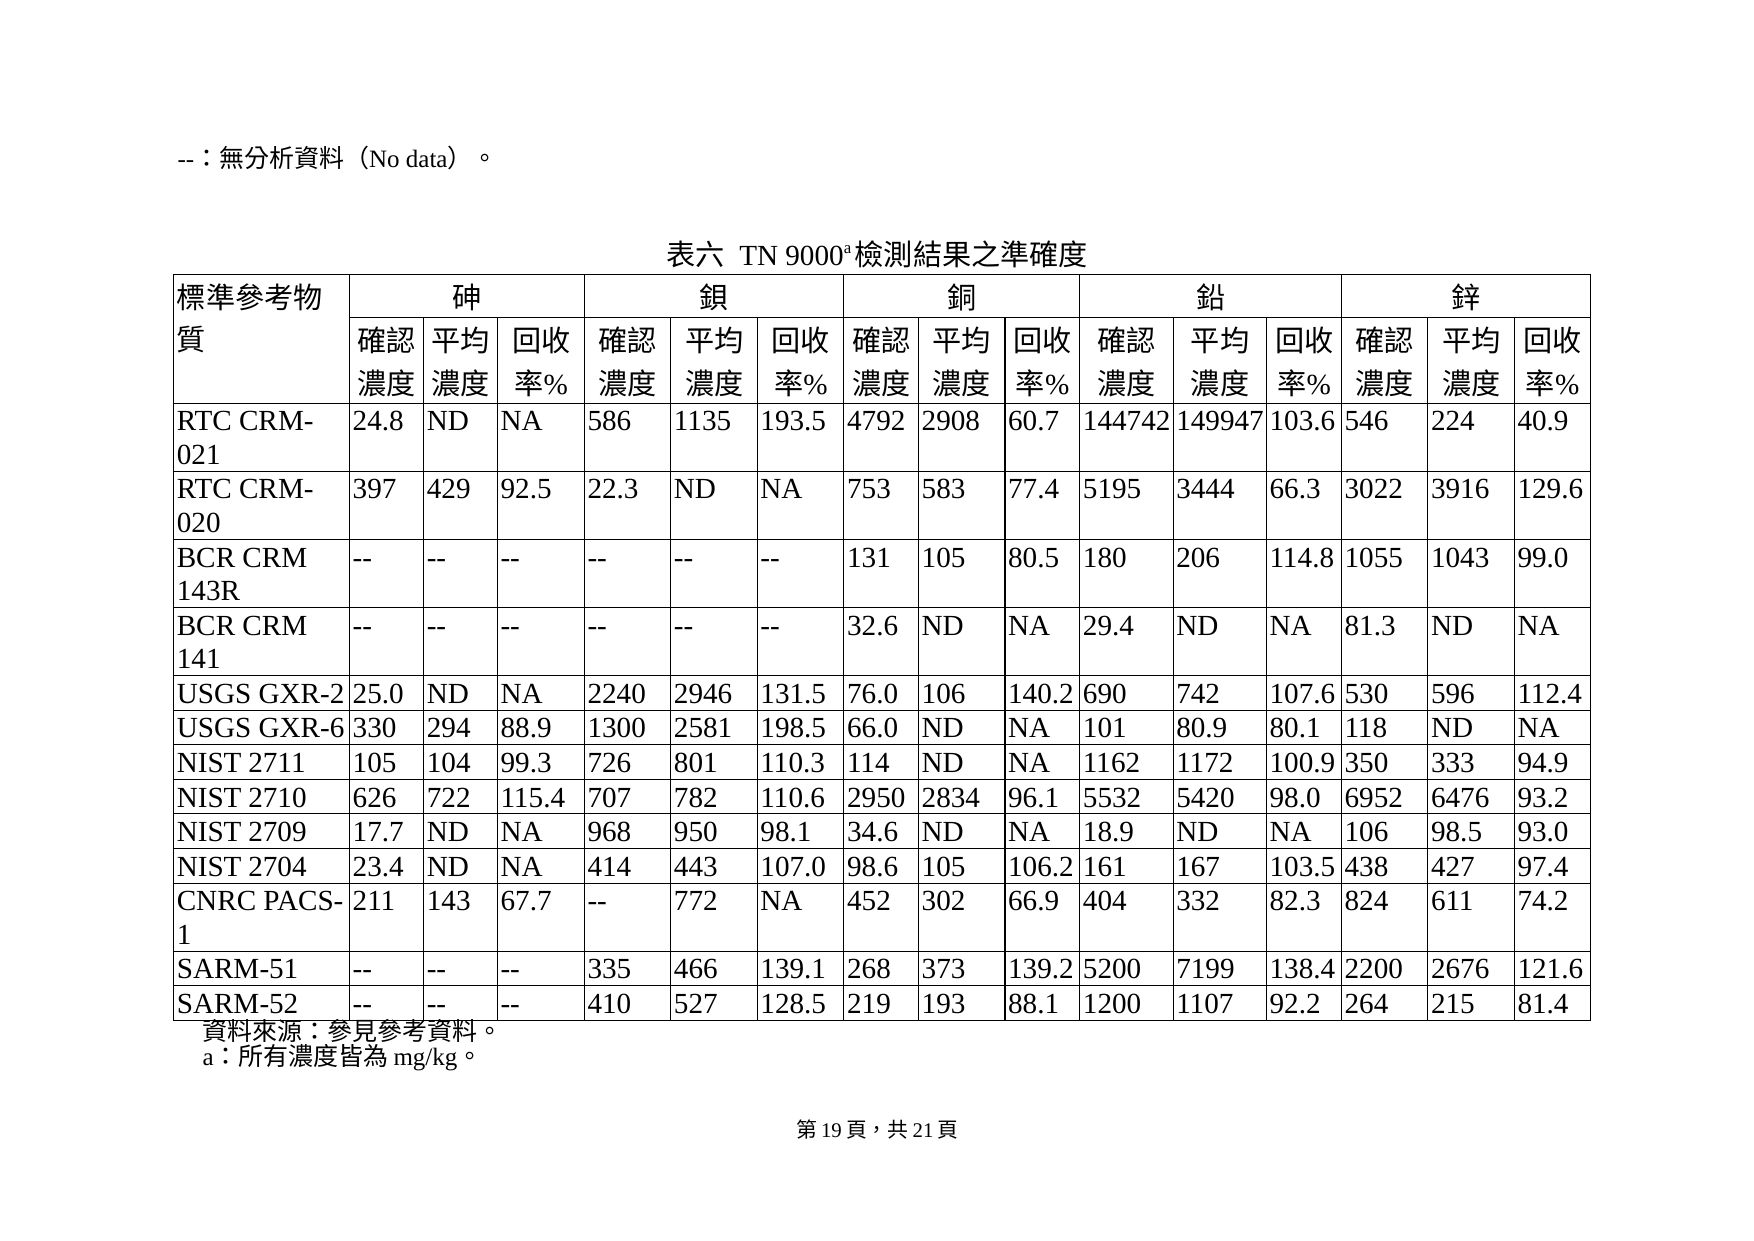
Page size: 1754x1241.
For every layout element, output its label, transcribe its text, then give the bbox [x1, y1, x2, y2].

table_cell 80.9 [1174, 711, 1266, 744]
table_cell -- [498, 952, 584, 985]
table_cell 782 [671, 780, 757, 813]
table_cell 100.9 [1267, 745, 1341, 779]
table_cell 98.6 [844, 849, 918, 882]
table_cell 回收率% [498, 318, 584, 402]
table_header 銅 [844, 275, 1079, 317]
table_cell 105 [919, 540, 1004, 607]
table_cell 115.4 [498, 780, 584, 813]
table_cell 5532 [1080, 780, 1173, 813]
table_cell 107.0 [758, 849, 843, 882]
table_cell 753 [844, 472, 918, 539]
table_cell 466 [671, 952, 757, 985]
table_cell 平均 濃度 [671, 318, 757, 402]
table_cell ND [671, 472, 757, 539]
table_cell 98.0 [1267, 780, 1341, 813]
table_cell 80.5 [1006, 540, 1079, 607]
table_cell 3444 [1174, 472, 1266, 539]
table_cell 3022 [1342, 472, 1427, 539]
table_cell 106.2 [1006, 849, 1079, 882]
table_cell 107.6 [1267, 676, 1341, 709]
table_cell 110.6 [758, 780, 843, 813]
table_cell 98.1 [758, 814, 843, 848]
table_cell 583 [919, 472, 1004, 539]
table_cell NA [1006, 814, 1079, 848]
table_cell 335 [585, 952, 670, 985]
table_cell USGS GXR-6 [174, 711, 349, 744]
table_cell 2950 [844, 780, 918, 813]
table_cell 5195 [1080, 472, 1173, 539]
table_cell 24.8 [350, 404, 423, 471]
table_cell NA [1267, 608, 1341, 675]
table_cell 198.5 [758, 711, 843, 744]
table_cell ND [424, 404, 497, 471]
table_cell 1300 [585, 711, 670, 744]
table_cell 平均 濃度 [424, 318, 497, 402]
table_cell 438 [1342, 849, 1427, 882]
table_cell 129.6 [1515, 472, 1590, 539]
table_cell 193.5 [758, 404, 843, 471]
table_cell ND [1174, 814, 1266, 848]
table_cell 99.0 [1515, 540, 1590, 607]
table_cell 722 [424, 780, 497, 813]
table_cell 確認 濃度 [350, 318, 423, 402]
table_cell NA [1006, 608, 1079, 675]
table_cell ND [919, 711, 1004, 744]
table_cell 80.1 [1267, 711, 1341, 744]
table_cell NA [498, 676, 584, 709]
table_cell 824 [1342, 884, 1427, 951]
table_cell ND [1174, 608, 1266, 675]
table_cell 294 [424, 711, 497, 744]
table_cell 93.2 [1515, 780, 1590, 813]
table_cell ND [424, 814, 497, 848]
table_cell -- [350, 540, 423, 607]
table_cell -- [424, 540, 497, 607]
table_cell 596 [1428, 676, 1514, 709]
table_cell 1107 [1174, 986, 1266, 1020]
text 資料來源：參見參考資料。 [177, 1021, 1577, 1046]
table_cell 139.2 [1006, 952, 1079, 985]
table_cell 88.9 [498, 711, 584, 744]
table_cell 105 [919, 849, 1004, 882]
table_cell 1043 [1428, 540, 1514, 607]
table_header 砷 [350, 275, 584, 317]
table_cell 103.6 [1267, 404, 1341, 471]
table_cell 801 [671, 745, 757, 779]
table_cell 確認 濃度 [844, 318, 918, 402]
table_cell SARM-52 [174, 986, 349, 1020]
table_cell 131.5 [758, 676, 843, 709]
table_cell 110.3 [758, 745, 843, 779]
table_cell 88.1 [1006, 986, 1079, 1020]
table_cell 546 [1342, 404, 1427, 471]
table_cell 333 [1428, 745, 1514, 779]
table_cell 206 [1174, 540, 1266, 607]
table_cell 707 [585, 780, 670, 813]
table_cell 7199 [1174, 952, 1266, 985]
table_cell 149947 [1174, 404, 1266, 471]
table_cell 32.6 [844, 608, 918, 675]
table_cell 確認 濃度 [1342, 318, 1427, 402]
table_cell ND [919, 814, 1004, 848]
table_cell 1172 [1174, 745, 1266, 779]
text a：所有濃度皆為mg/kg。 [177, 1046, 1577, 1071]
text --：無分析資料（No data）。 [177, 148, 1577, 173]
table_cell 97.4 [1515, 849, 1590, 882]
table_cell -- [350, 952, 423, 985]
table_cell 101 [1080, 711, 1173, 744]
table_cell 2581 [671, 711, 757, 744]
table_cell NA [1006, 745, 1079, 779]
table_cell BCR CRM 141 [174, 608, 349, 675]
table_cell 66.9 [1006, 884, 1079, 951]
table_cell 81.4 [1515, 986, 1590, 1020]
table_cell 139.1 [758, 952, 843, 985]
table_cell RTC CRM-020 [174, 472, 349, 539]
table_cell 回收率% [1515, 318, 1590, 402]
table_cell CNRC PACS-1 [174, 884, 349, 951]
table_cell -- [671, 540, 757, 607]
table_cell 77.4 [1006, 472, 1079, 539]
table_cell 138.4 [1267, 952, 1341, 985]
table_cell 268 [844, 952, 918, 985]
table_cell 103.5 [1267, 849, 1341, 882]
table_cell 105 [350, 745, 423, 779]
table_cell 121.6 [1515, 952, 1590, 985]
table_cell 219 [844, 986, 918, 1020]
table_cell -- [758, 608, 843, 675]
table_cell 167 [1174, 849, 1266, 882]
table_cell NA [1515, 711, 1590, 744]
table_cell -- [498, 608, 584, 675]
table_cell -- [758, 540, 843, 607]
table_cell 950 [671, 814, 757, 848]
table_cell 29.4 [1080, 608, 1173, 675]
table_cell RTC CRM-021 [174, 404, 349, 471]
table_cell -- [424, 952, 497, 985]
table_cell 211 [350, 884, 423, 951]
table_cell 397 [350, 472, 423, 539]
table_cell 180 [1080, 540, 1173, 607]
table_cell NIST 2711 [174, 745, 349, 779]
table_cell 回收率% [758, 318, 843, 402]
table_cell 98.5 [1428, 814, 1514, 848]
table_cell ND [1428, 711, 1514, 744]
table_cell 143 [424, 884, 497, 951]
table_cell 373 [919, 952, 1004, 985]
table_cell 回收率% [1267, 318, 1341, 402]
table_cell 128.5 [758, 986, 843, 1020]
table_cell 611 [1428, 884, 1514, 951]
table_cell 22.3 [585, 472, 670, 539]
table_cell 34.6 [844, 814, 918, 848]
table_cell ND [1428, 608, 1514, 675]
table_cell 76.0 [844, 676, 918, 709]
table_cell ND [424, 849, 497, 882]
table_cell 1135 [671, 404, 757, 471]
table_cell 2676 [1428, 952, 1514, 985]
table_cell 25.0 [350, 676, 423, 709]
table_cell 118 [1342, 711, 1427, 744]
table_cell 193 [919, 986, 1004, 1020]
table_cell NA [758, 472, 843, 539]
table_header 鋇 [585, 275, 843, 317]
table_cell 74.2 [1515, 884, 1590, 951]
table_cell 6476 [1428, 780, 1514, 813]
table_cell 1055 [1342, 540, 1427, 607]
table_cell 平均 濃度 [919, 318, 1004, 402]
table_cell 96.1 [1006, 780, 1079, 813]
table_cell NA [1006, 711, 1079, 744]
table_cell NA [498, 814, 584, 848]
table_cell 3916 [1428, 472, 1514, 539]
text 表六 TN 9000a檢測結果之準確度 [177, 231, 1577, 273]
table_cell 140.2 [1006, 676, 1079, 709]
table_cell NA [758, 884, 843, 951]
table_cell NIST 2710 [174, 780, 349, 813]
table_cell 772 [671, 884, 757, 951]
table_cell 586 [585, 404, 670, 471]
table_header 標準參考物質 [174, 275, 349, 402]
table_cell 404 [1080, 884, 1173, 951]
table_cell 330 [350, 711, 423, 744]
table_cell 2908 [919, 404, 1004, 471]
table_cell 414 [585, 849, 670, 882]
table_cell 1162 [1080, 745, 1173, 779]
table_cell USGS GXR-2 [174, 676, 349, 709]
table_cell 968 [585, 814, 670, 848]
table_cell 17.7 [350, 814, 423, 848]
table_cell -- [498, 540, 584, 607]
table_cell SARM-51 [174, 952, 349, 985]
table_cell 429 [424, 472, 497, 539]
table_cell 18.9 [1080, 814, 1173, 848]
table_cell 66.3 [1267, 472, 1341, 539]
table_cell 112.4 [1515, 676, 1590, 709]
table_cell NIST 2709 [174, 814, 349, 848]
table_cell 94.9 [1515, 745, 1590, 779]
table_cell 626 [350, 780, 423, 813]
table_cell BCR CRM 143R [174, 540, 349, 607]
table_cell 81.3 [1342, 608, 1427, 675]
table_cell -- [424, 986, 497, 1020]
table_cell 350 [1342, 745, 1427, 779]
table_cell 92.5 [498, 472, 584, 539]
table_cell 60.7 [1006, 404, 1079, 471]
table_cell 2240 [585, 676, 670, 709]
table_cell 4792 [844, 404, 918, 471]
table_cell 66.0 [844, 711, 918, 744]
table_cell 40.9 [1515, 404, 1590, 471]
table_header 鉛 [1080, 275, 1341, 317]
table_cell 427 [1428, 849, 1514, 882]
table_cell ND [919, 745, 1004, 779]
table_cell ND [424, 676, 497, 709]
table_cell -- [350, 608, 423, 675]
table_cell 確認 濃度 [1080, 318, 1173, 402]
table_cell 742 [1174, 676, 1266, 709]
table_cell 161 [1080, 849, 1173, 882]
table_cell 92.2 [1267, 986, 1341, 1020]
table_cell 5200 [1080, 952, 1173, 985]
table_cell 67.7 [498, 884, 584, 951]
table_cell 93.0 [1515, 814, 1590, 848]
table_cell -- [585, 884, 670, 951]
table_cell 527 [671, 986, 757, 1020]
table_cell 1200 [1080, 986, 1173, 1020]
table_cell -- [585, 540, 670, 607]
table_cell 平均 濃度 [1174, 318, 1266, 402]
table_cell 106 [1342, 814, 1427, 848]
table_cell 302 [919, 884, 1004, 951]
table_cell 114 [844, 745, 918, 779]
table_cell 131 [844, 540, 918, 607]
table_cell 106 [919, 676, 1004, 709]
table_cell 410 [585, 986, 670, 1020]
table_cell 452 [844, 884, 918, 951]
table_cell -- [424, 608, 497, 675]
table_cell 114.8 [1267, 540, 1341, 607]
table_cell NA [498, 404, 584, 471]
table_cell NIST 2704 [174, 849, 349, 882]
table_cell 215 [1428, 986, 1514, 1020]
table_cell 726 [585, 745, 670, 779]
table_cell 確認 濃度 [585, 318, 670, 402]
table_cell 82.3 [1267, 884, 1341, 951]
table_cell 264 [1342, 986, 1427, 1020]
table_cell 224 [1428, 404, 1514, 471]
table_cell -- [350, 986, 423, 1020]
table_cell 144742 [1080, 404, 1173, 471]
table_cell 443 [671, 849, 757, 882]
table_cell 690 [1080, 676, 1173, 709]
table_header 鋅 [1342, 275, 1590, 317]
table_cell 回收率% [1006, 318, 1079, 402]
table_cell NA [1515, 608, 1590, 675]
table_cell -- [671, 608, 757, 675]
table_cell 2200 [1342, 952, 1427, 985]
table_cell NA [1267, 814, 1341, 848]
table_cell 6952 [1342, 780, 1427, 813]
table_cell 23.4 [350, 849, 423, 882]
table_cell NA [498, 849, 584, 882]
table_cell 99.3 [498, 745, 584, 779]
table_cell 2946 [671, 676, 757, 709]
table_cell 530 [1342, 676, 1427, 709]
table_cell 332 [1174, 884, 1266, 951]
table_cell -- [585, 608, 670, 675]
table_cell 2834 [919, 780, 1004, 813]
table_cell 104 [424, 745, 497, 779]
table_cell -- [498, 986, 584, 1020]
table_cell 平均 濃度 [1428, 318, 1514, 402]
table_cell 5420 [1174, 780, 1266, 813]
table_cell ND [919, 608, 1004, 675]
